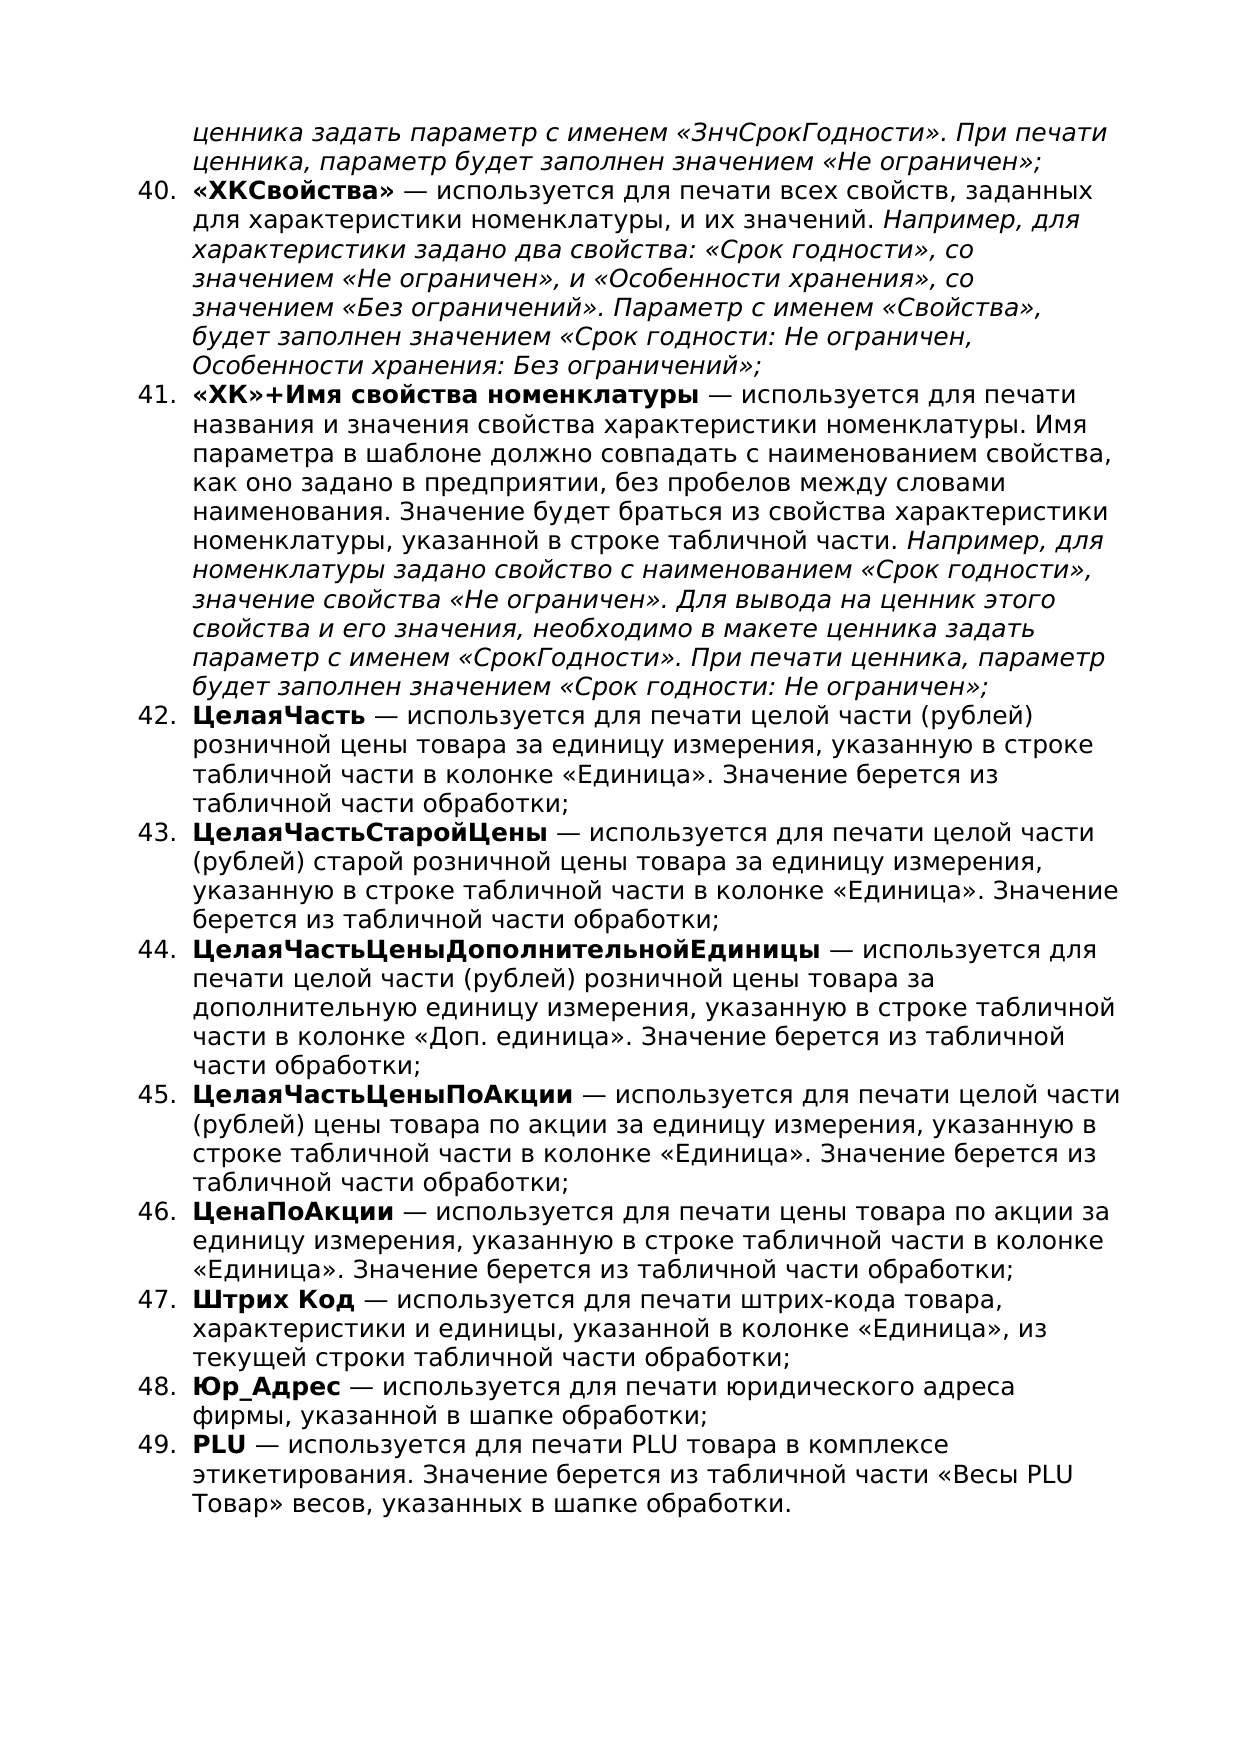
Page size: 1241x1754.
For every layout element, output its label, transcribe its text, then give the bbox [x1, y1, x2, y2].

list PLU — используется для печати PLU товара в комплексе этикетирования. Значение берется из табличной части «Весы PLU Товар» весов, указанных в шапке обработки. [177, 1431, 1122, 1518]
list ценника задать параметр с именем «ЗнчСрокГодности». При печати ценника, параметр будет заполнен значением «Не ограничен»; [177, 118, 1122, 176]
list «ХКСвойства» — используется для печати всех свойств, заданных для характеристики номенклатуры, и их значений. Например, для характеристики задано два свойства: «Срок годности», со значением «Не ограничен», и «Особенности хранения», со значением «Без ограничений». Параметр с именем «Свойства», будет заполнен значением «Срок годности: Не ограничен, Особенности хранения: Без ограничений»; [177, 176, 1122, 381]
list ЦелаяЧастьЦеныПоАкции — используется для печати целой части (рублей) цены товара по акции за единицу измерения, указанную в строке табличной части в колонке «Единица». Значение берется из табличной части обработки; [177, 1081, 1122, 1197]
list ЦенаПоАкции — используется для печати цены товара по акции за единицу измерения, указанную в строке табличной части в колонке «Единица». Значение берется из табличной части обработки; [177, 1197, 1122, 1285]
list Юр_Адрес — используется для печати юридического адреса фирмы, указанной в шапке обработки; [177, 1372, 1122, 1431]
list ЦелаяЧастьСтаройЦены — используется для печати целой части (рублей) старой розничной цены товара за единицу измерения, указанную в строке табличной части в колонке «Единица». Значение берется из табличной части обработки; [177, 818, 1122, 935]
list Штрих Код — используется для печати штрих-кода товара, характеристики и единицы, указанной в колонке «Единица», из текущей строки табличной части обработки; [177, 1285, 1122, 1372]
list ЦелаяЧастьЦеныДополнительнойЕдиницы — используется для печати целой части (рублей) розничной цены товара за дополнительную единицу измерения, указанную в строке табличной части в колонке «Доп. единица». Значение берется из табличной части обработки; [177, 935, 1122, 1081]
list ЦелаяЧасть — используется для печати целой части (рублей) розничной цены товара за единицу измерения, указанную в строке табличной части в колонке «Единица». Значение берется из табличной части обработки; [177, 701, 1122, 818]
list «ХК»+Имя свойства номенклатуры — используется для печати названия и значения свойства характеристики номенклатуры. Имя параметра в шаблоне должно совпадать с наименованием свойства, как оно задано в предприятии, без пробелов между словами наименования. Значение будет браться из свойства характеристики номенклатуры, указанной в строке табличной части. Например, для номенклатуры задано свойство с наименованием «Срок годности», значение свойства «Не ограничен». Для вывода на ценник этого свойства и его значения, необходимо в макете ценника задать параметр с именем «СрокГодности». При печати ценника, параметр будет заполнен значением «Срок годности: Не ограничен»; [177, 381, 1122, 701]
